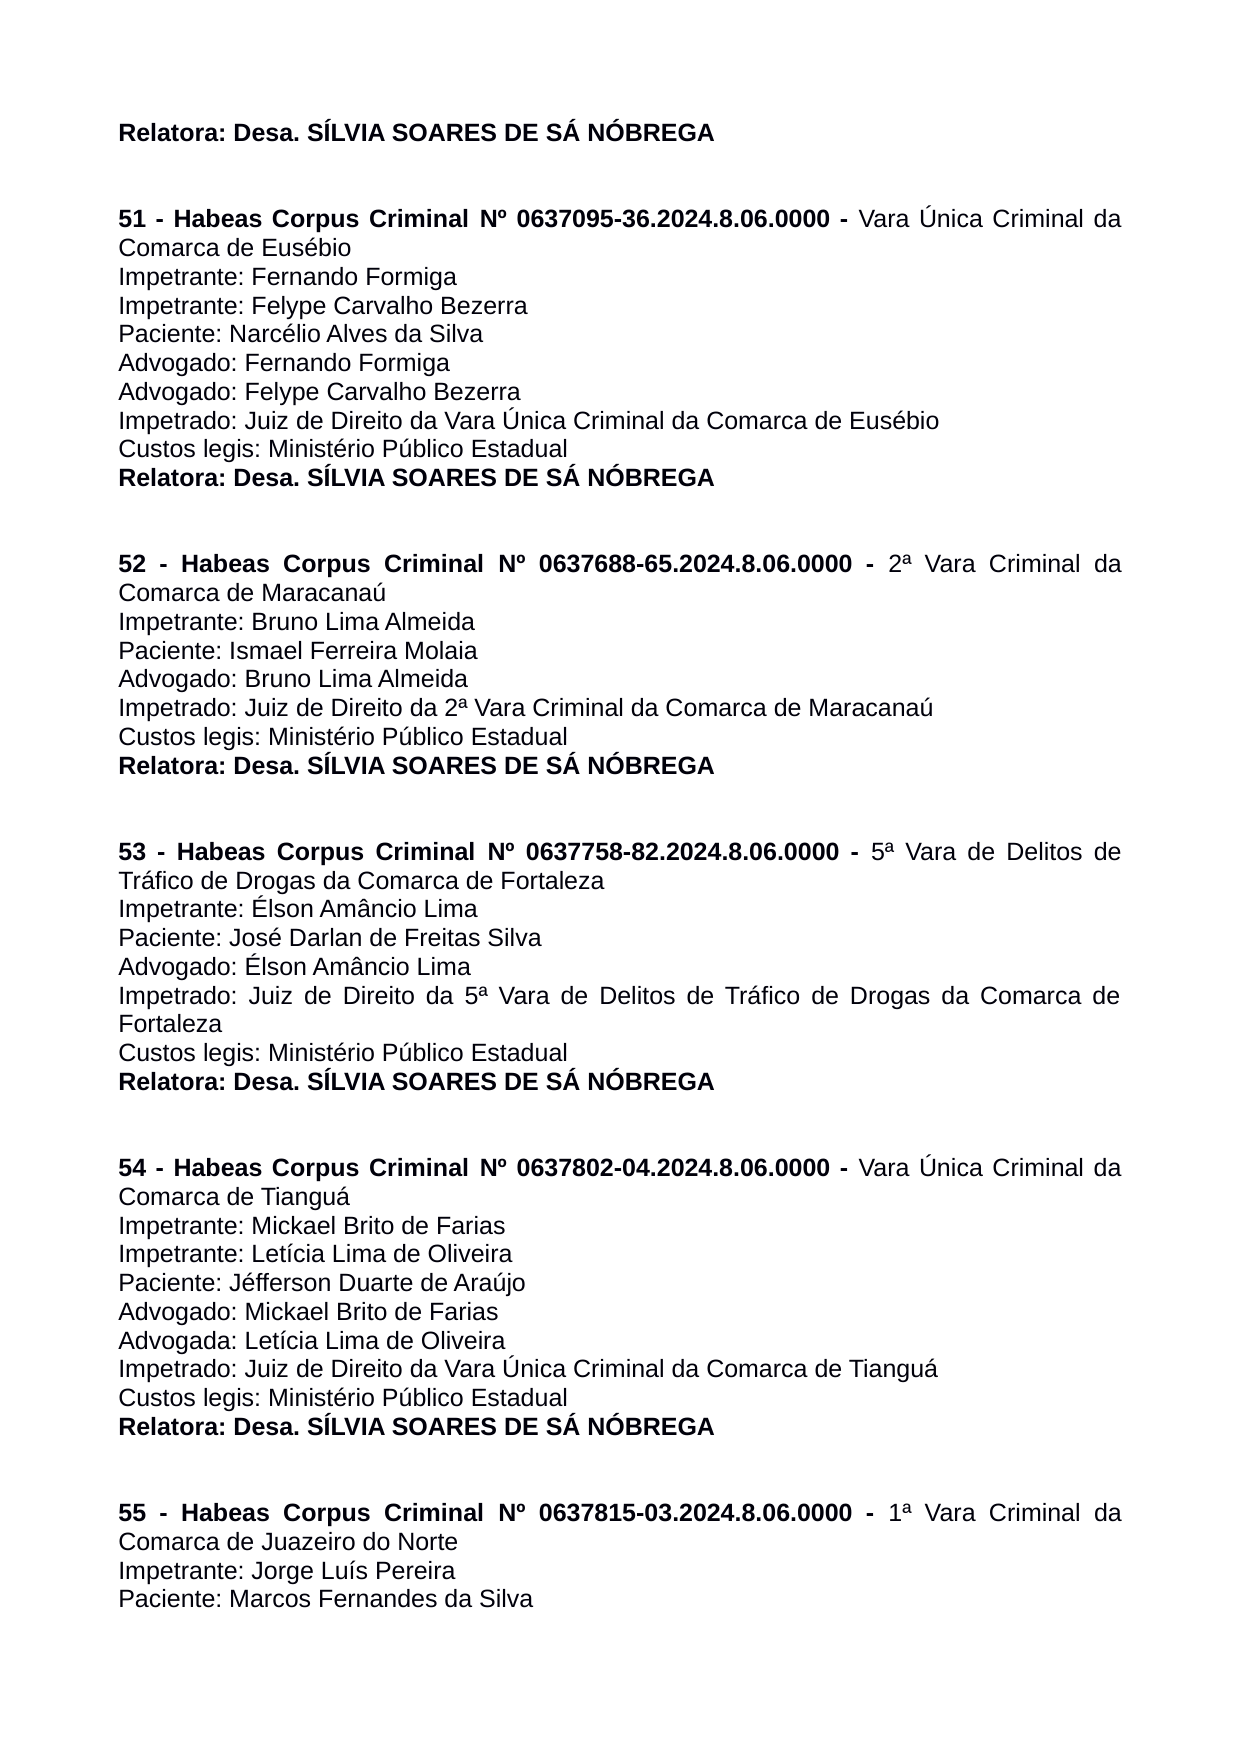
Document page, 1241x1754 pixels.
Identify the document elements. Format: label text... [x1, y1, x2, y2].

text Paciente: Narcélio Alves da Silva [118, 319, 1122, 348]
text Impetrante: Bruno Lima Almeida [118, 607, 1122, 636]
text Impetrado: Juiz de Direito da 5ª Vara de Delitos de Tráfico de Drogas da Comarca de Fortaleza [118, 981, 1122, 1038]
text Impetrante: Letícia Lima de Oliveira [118, 1239, 1122, 1268]
text 54 - Habeas Corpus Criminal Nº 0637802-04.2024.8.06.0000 - Vara Única Criminal da Comarca de Tianguá [118, 1153, 1122, 1211]
text Relatora: Desa. SÍLVIA SOARES DE SÁ NÓBREGA [118, 751, 1122, 779]
text Impetrado: Juiz de Direito da Vara Única Criminal da Comarca de Eusébio [118, 406, 1122, 434]
text Advogado: Élson Amâncio Lima [118, 952, 1122, 981]
text Custos legis: Ministério Público Estadual [118, 434, 1122, 463]
text 55 - Habeas Corpus Criminal Nº 0637815-03.2024.8.06.0000 - 1ª Vara Criminal da Comarca de Juazeiro do Norte [118, 1498, 1122, 1556]
text Advogado: Felype Carvalho Bezerra [118, 377, 1122, 406]
text Advogado: Bruno Lima Almeida [118, 664, 1122, 693]
text Impetrante: Mickael Brito de Farias [118, 1211, 1122, 1239]
text Paciente: José Darlan de Freitas Silva [118, 923, 1122, 952]
text Impetrante: Fernando Formiga [118, 262, 1122, 291]
text 52 - Habeas Corpus Criminal Nº 0637688-65.2024.8.06.0000 - 2ª Vara Criminal da Comarca de Maracanaú [118, 549, 1122, 607]
text Advogado: Mickael Brito de Farias [118, 1297, 1122, 1326]
text Relatora: Desa. SÍLVIA SOARES DE SÁ NÓBREGA [118, 1412, 1122, 1441]
text Paciente: Jéfferson Duarte de Araújo [118, 1268, 1122, 1297]
text Advogada: Letícia Lima de Oliveira [118, 1326, 1122, 1354]
text Impetrado: Juiz de Direito da Vara Única Criminal da Comarca de Tianguá [118, 1354, 1122, 1383]
text 53 - Habeas Corpus Criminal Nº 0637758-82.2024.8.06.0000 - 5ª Vara de Delitos de Tráfico de Drogas da Comarca de Fortaleza [118, 837, 1122, 894]
text Impetrante: Felype Carvalho Bezerra [118, 291, 1122, 319]
text Custos legis: Ministério Público Estadual [118, 722, 1122, 751]
text Impetrado: Juiz de Direito da 2ª Vara Criminal da Comarca de Maracanaú [118, 693, 1122, 722]
text 51 - Habeas Corpus Criminal Nº 0637095-36.2024.8.06.0000 - Vara Única Criminal da Comarca de Eusébio [118, 204, 1122, 262]
text Impetrante: Jorge Luís Pereira [118, 1556, 1122, 1584]
text Relatora: Desa. SÍLVIA SOARES DE SÁ NÓBREGA [118, 1067, 1122, 1096]
text Relatora: Desa. SÍLVIA SOARES DE SÁ NÓBREGA [118, 463, 1122, 492]
text Custos legis: Ministério Público Estadual [118, 1383, 1122, 1412]
text Paciente: Marcos Fernandes da Silva [118, 1584, 1122, 1613]
text Advogado: Fernando Formiga [118, 348, 1122, 377]
text Impetrante: Élson Amâncio Lima [118, 894, 1122, 923]
text Relatora: Desa. SÍLVIA SOARES DE SÁ NÓBREGA [118, 118, 1122, 147]
text Custos legis: Ministério Público Estadual [118, 1038, 1122, 1067]
text Paciente: Ismael Ferreira Molaia [118, 636, 1122, 664]
